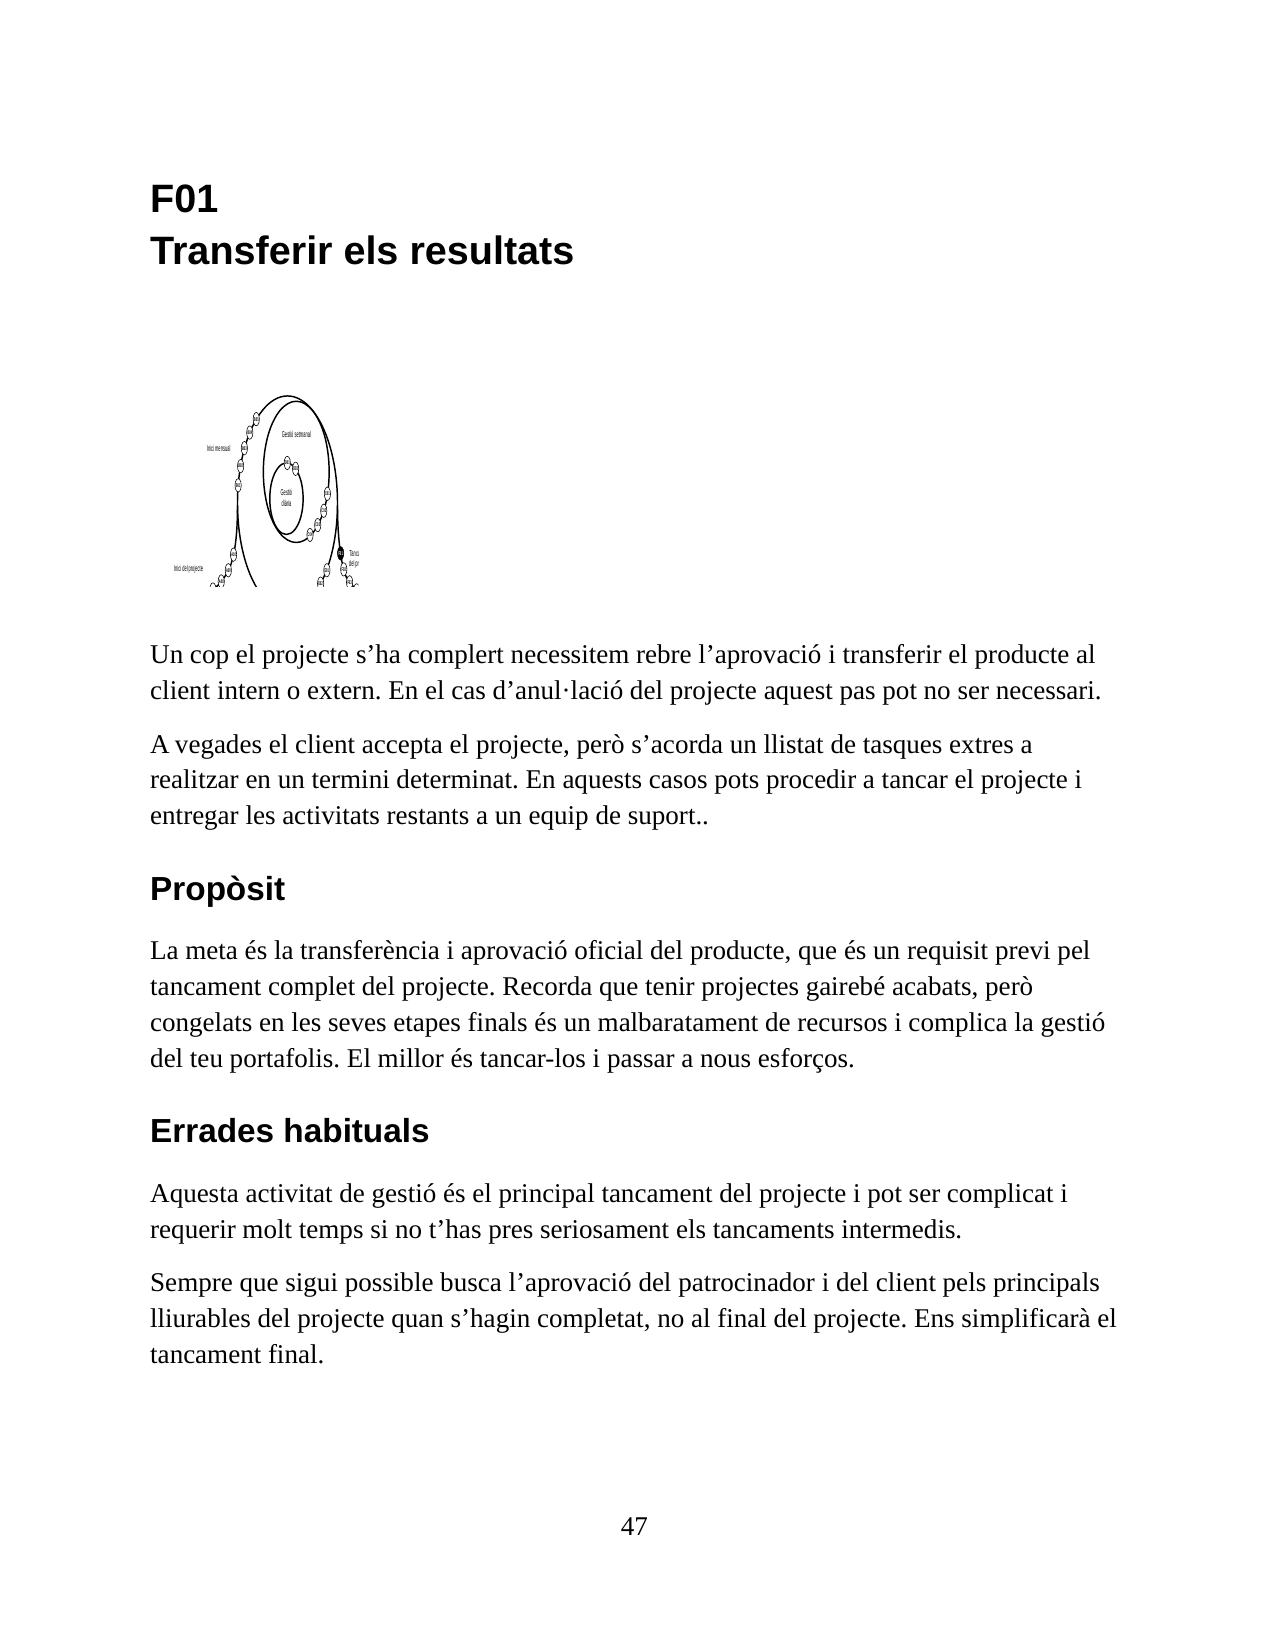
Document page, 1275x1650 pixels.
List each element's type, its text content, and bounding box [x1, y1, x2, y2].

text Sempre que sigui possible busca l’aprovació del patrocinador i del client pels principals lliurables del projecte quan s’hagin completat, no al final del projecte. Ens simplificarà el tancament final. [150, 1266, 1125, 1369]
text Un cop el projecte s’ha complert necessitem rebre l’aprovació i transferir el producte al client intern o extern. En el cas d’anul·lació del projecte aquest pas pot no ser necessari. [150, 638, 1125, 705]
subtitle F01 Transferir els resultats [150, 175, 1125, 273]
subtitle Errades habituals [150, 1111, 1125, 1150]
subtitle Propòsit [150, 869, 1125, 907]
text Aquesta activitat de gestió és el principal tancament del projecte i pot ser complicat i requerir molt temps si no t’has pres seriosament els tancaments intermedis. [150, 1177, 1125, 1244]
text La meta és la transferència i aprovació oficial del producte, que és un requisit previ pel tancament complet del projecte. Recorda que tenir projectes gairebé acabats, però congelats en les seves etapes finals és un malbaratament de recursos i complica la gestió del teu portafolis. El millor és tancar-los i passar a nous esforços. [150, 934, 1125, 1073]
text A vegades el client accepta el projecte, però s’acorda un llistat de tasques extres a realitzar en un termini determinat. En aquests casos pots procedir a tancar el projecte i entregar les activitats restants a un equip de suport.. [150, 728, 1125, 830]
